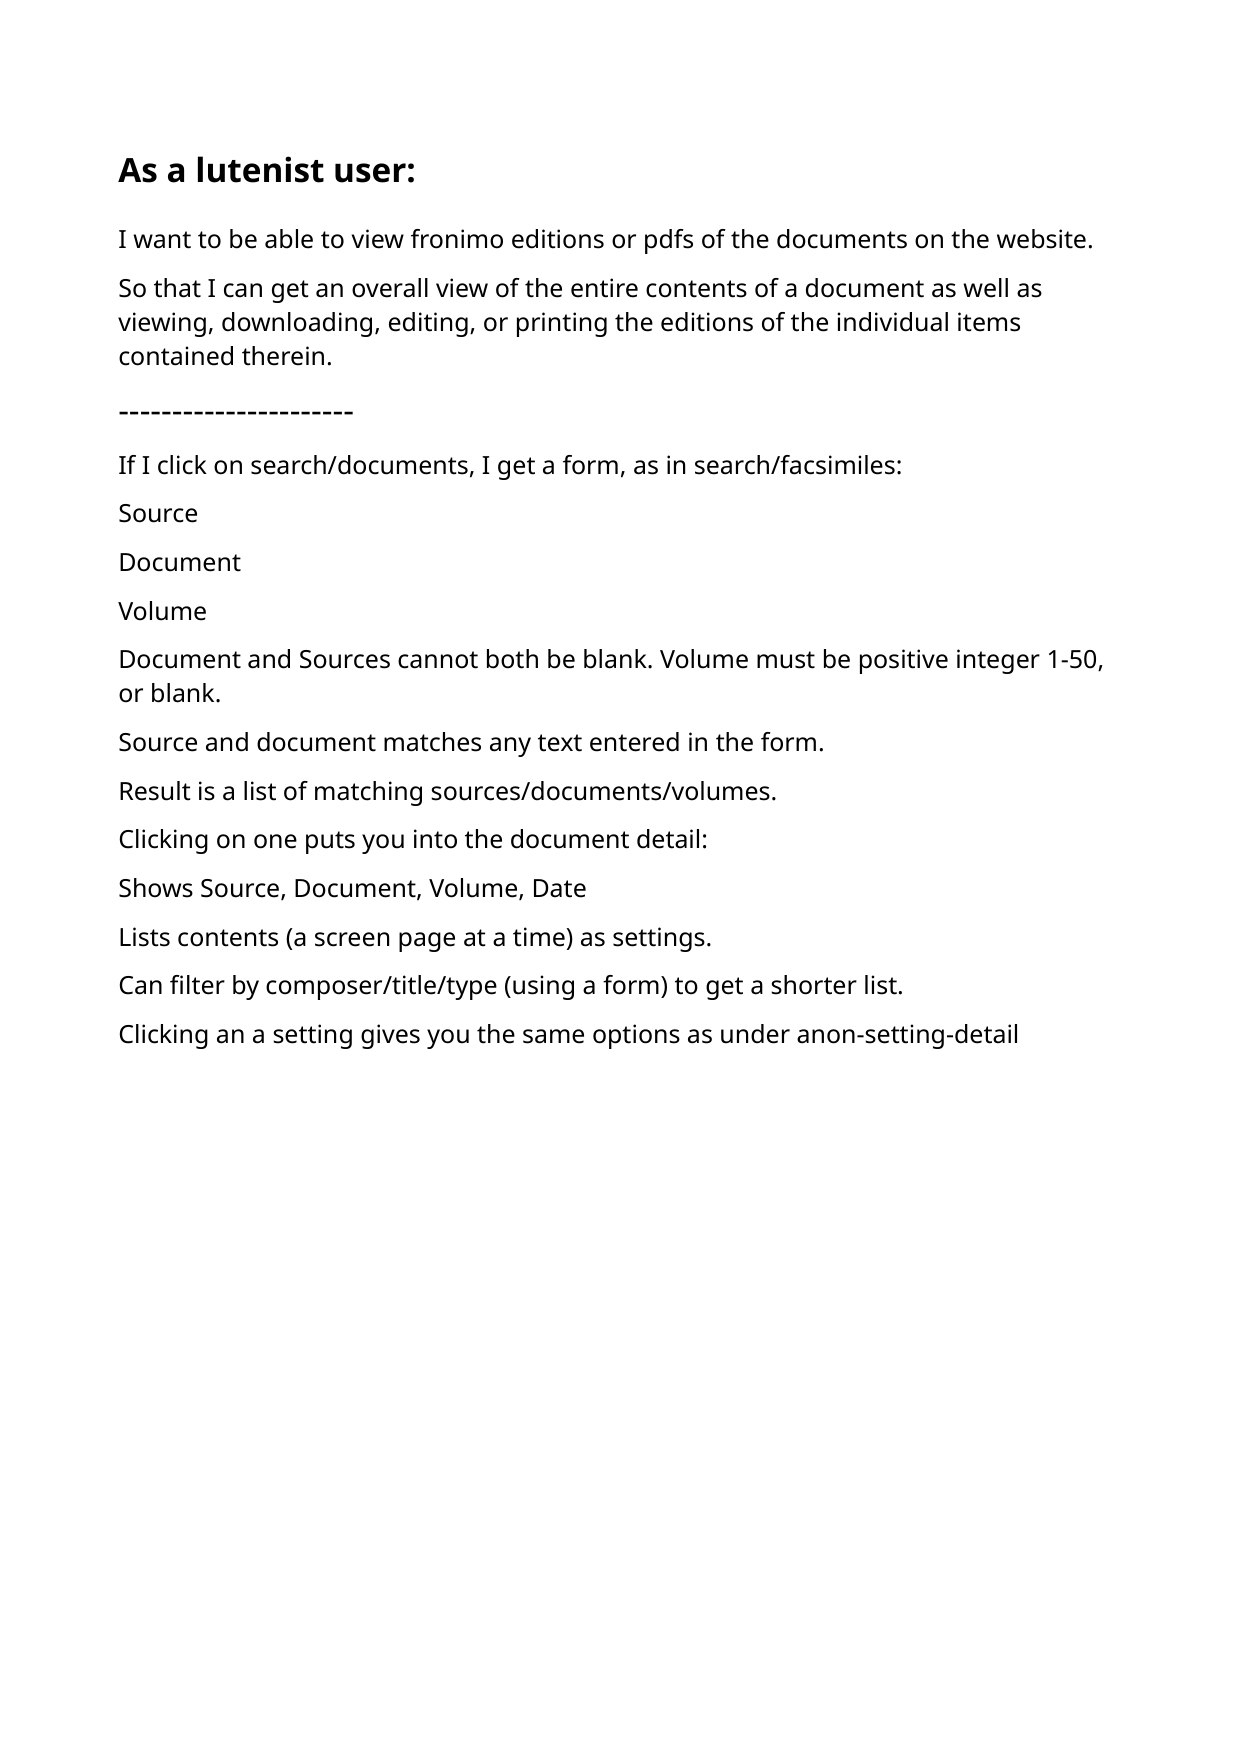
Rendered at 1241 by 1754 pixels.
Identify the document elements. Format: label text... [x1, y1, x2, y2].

text Document and Sources cannot both be blank. Volume must be positive integer 1-50, or blank. [118, 642, 1122, 710]
text Shows Source, Document, Volume, Date [118, 871, 1122, 904]
text ---------------------- [118, 387, 1122, 433]
text Clicking an a setting gives you the same options as under anon-setting-detail [118, 1016, 1122, 1051]
text Source and document matches any text entered in the form. [118, 724, 1122, 759]
text Result is a list of matching sources/documents/volumes. [118, 773, 1122, 807]
text Document [118, 544, 1122, 579]
text If I click on search/documents, I get a form, as in search/facsimiles: [118, 447, 1122, 481]
subtitle As a lutenist user: [118, 147, 1122, 193]
text Can filter by composer/title/type (using a form) to get a shorter list. [118, 968, 1122, 1002]
text So that I can get an overall view of the entire contents of a document as well as viewing, downloading, editing, or printing the editions of the individual items contained therein. [118, 271, 1122, 373]
text I want to be able to view fronimo editions or pdfs of the documents on the website. [118, 222, 1122, 256]
text Volume [118, 593, 1122, 627]
text Source [118, 496, 1122, 530]
text Lists contents (a screen page at a time) as settings. [118, 919, 1122, 953]
text Clicking on one puts you into the document detail: [118, 822, 1122, 856]
